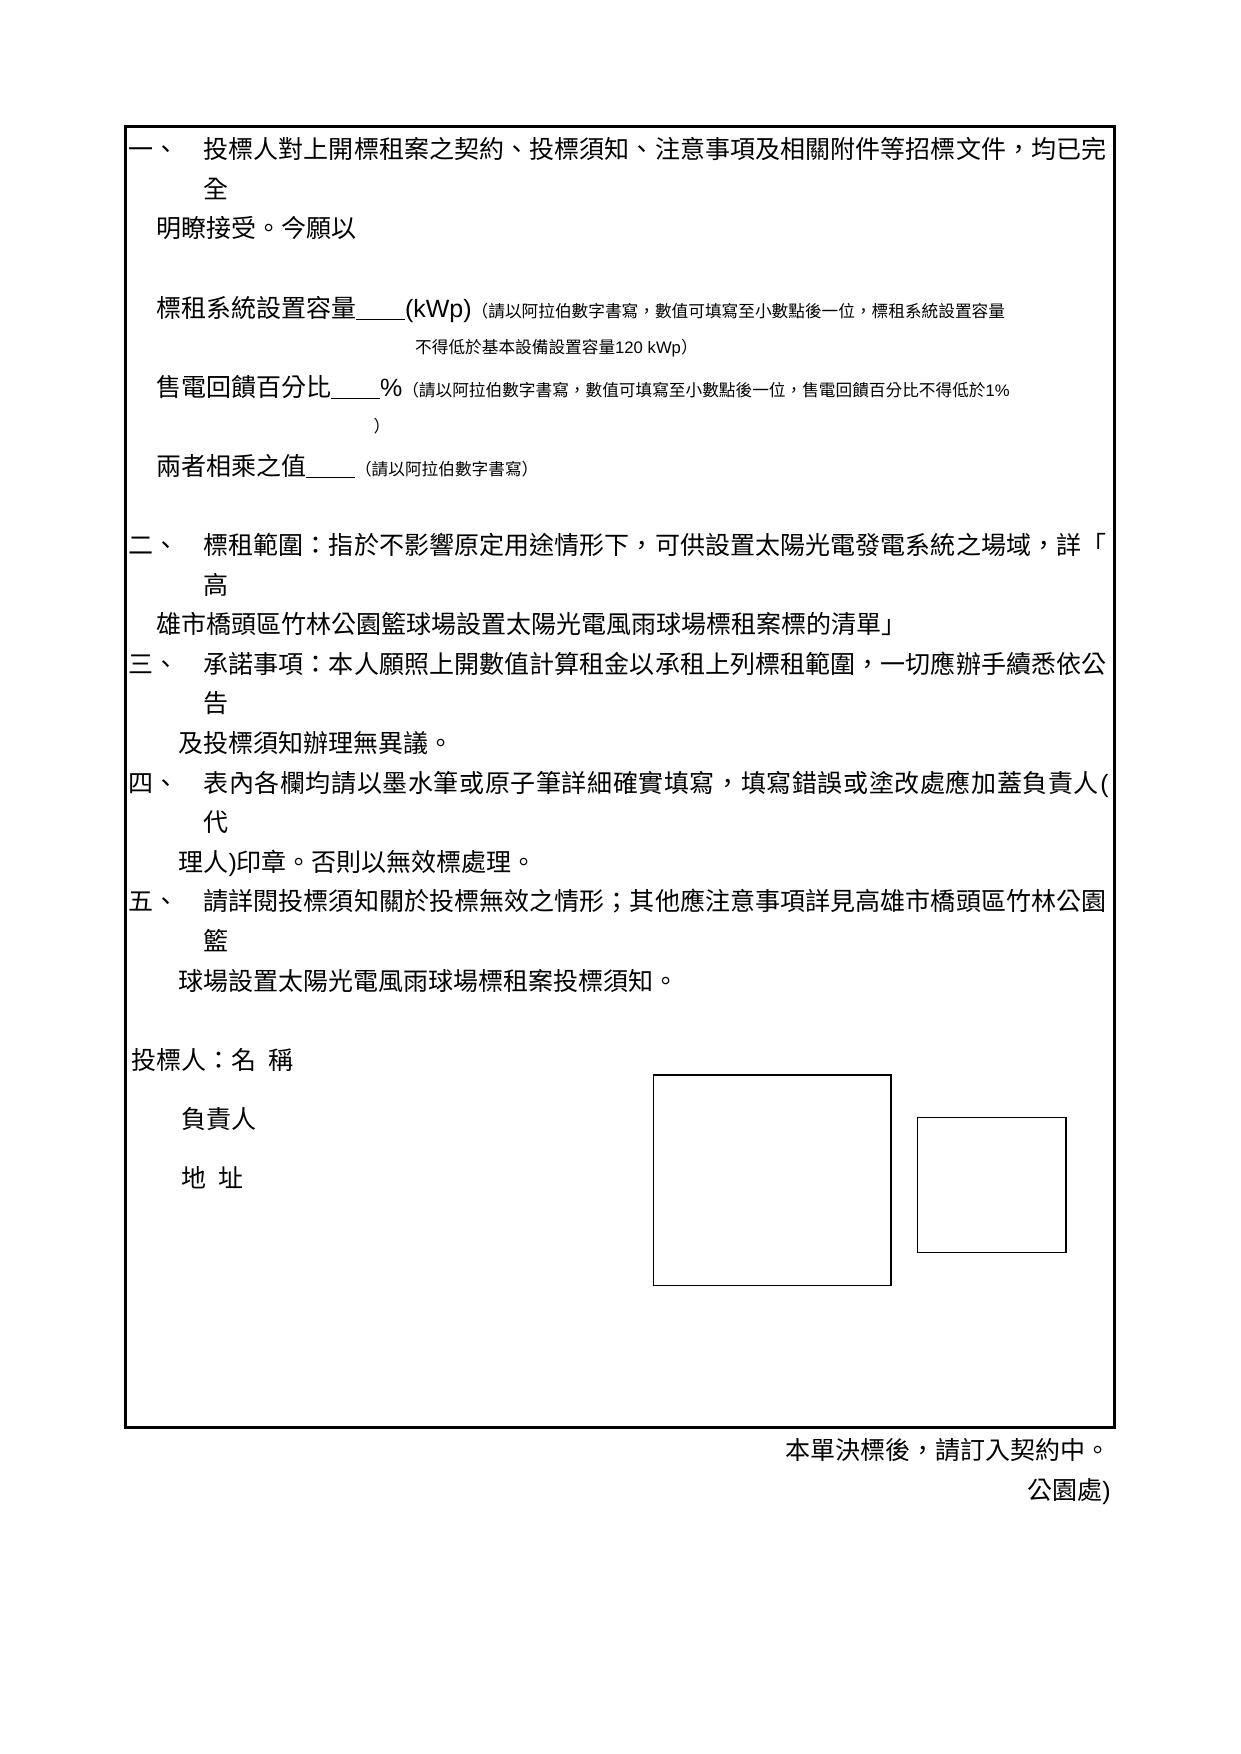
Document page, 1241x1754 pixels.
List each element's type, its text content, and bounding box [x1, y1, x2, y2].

table_header 投標人對上開標租案之契約、投標須知、注意事項及相關附件等招標文件，均已完全 明瞭接受。今願以 標租系統設置容量 (kWp)（請以阿拉伯數字書寫，數值可填寫至小數點後一位，標租系統設置容量 不得低於基本設備設置容量120 kWp） 售電回饋百分比 %（請以阿拉伯數字書寫，數值可填寫至小數點後一位，售電回饋百分比不得低於1% ） 兩者相乘之值 （請以阿拉伯數字書寫） 標租範圍：指於不影響原定用途情形下，可供設置太陽光電發電系統之場域，詳「高 雄市橋頭區竹林公園籃球場設置太陽光電風雨球場標租案標的清單」 承諾事項：本人願照上開數值計算租金以承租上列標租範圍，一切應辦手續悉依公告 及投標須知辦理無異議。 表內各欄均請以墨水筆或原子筆詳細確實填寫，填寫錯誤或塗改處應加蓋負責人(代 理人)印章。否則以無效標處理。 請詳閱投標須知關於投標無效之情形；其他應注意事項詳見高雄市橋頭區竹林公園籃 球場設置太陽光電風雨球場標租案投標須知。 投標人：名 稱 負責人 地 址 [127, 128, 1113, 1426]
text 本單決標後，請訂入契約中。 [130, 1429, 1110, 1468]
text 公園處) [130, 1468, 1110, 1508]
